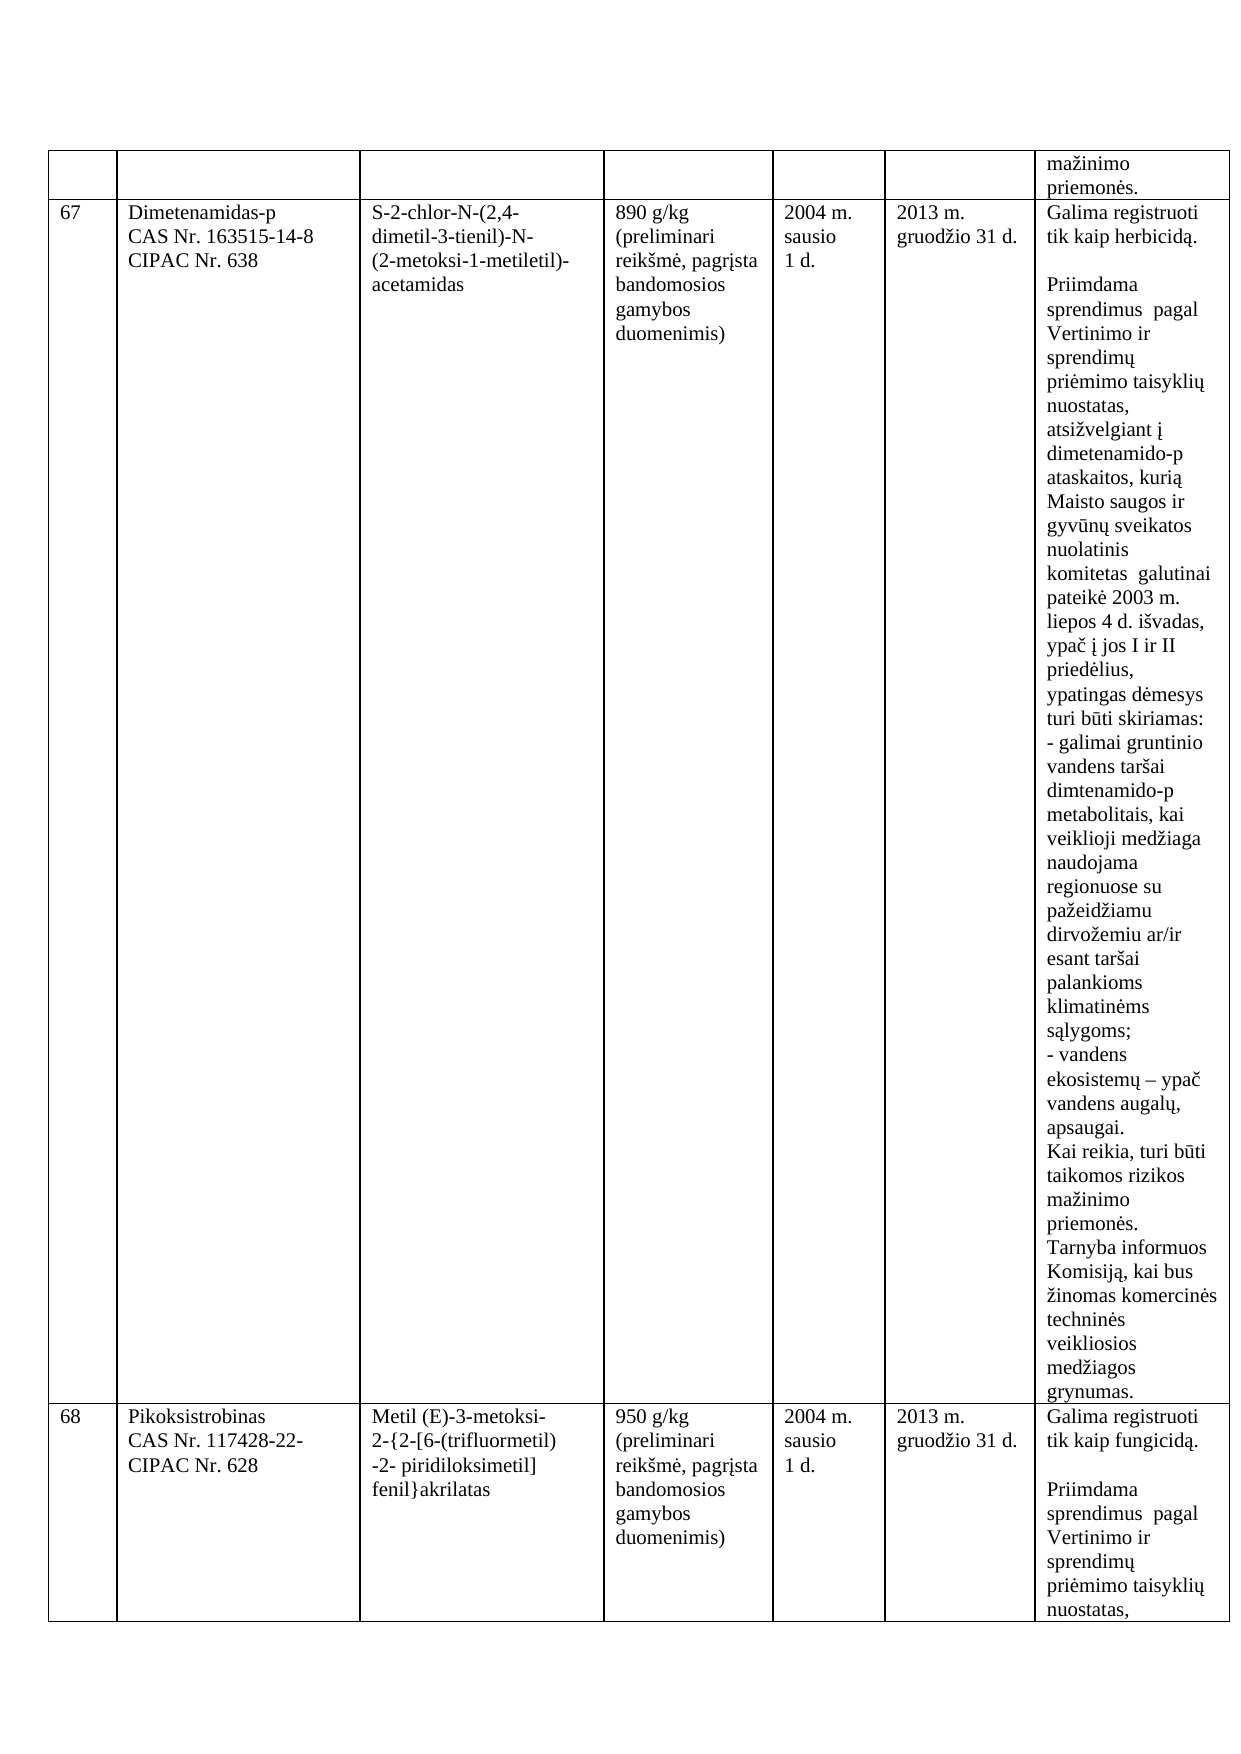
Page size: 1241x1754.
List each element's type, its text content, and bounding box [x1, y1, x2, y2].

table_cell [118, 151, 359, 199]
table_cell Metil (E)-3-metoksi- 2-{2-[6-(trifluormetil) -2- piridiloksimetil] fenil}akrilatas [361, 1404, 603, 1621]
table_cell [1230, 150, 1240, 199]
table_cell 2013 m. gruodžio 31 d. [886, 200, 1034, 1403]
table_cell [774, 151, 884, 199]
table_cell 68 [49, 1404, 116, 1621]
table_cell 2004 m. sausio 1 d. [774, 200, 884, 1403]
table_cell 950 g/kg (preliminari reikšmė, pagrįsta bandomosios gamybos duomenimis) [605, 1404, 772, 1621]
table_cell Pikoksistrobinas CAS Nr. 117428-22- CIPAC Nr. 628 [118, 1404, 359, 1621]
table_cell Galima registruoti tik kaip herbicidą. Priimdama sprendimus pagal Vertinimo ir sprendimų priėmimo taisyklių nuostatas, atsižvelgiant į dimetenamido-p ataskaitos, kurią Maisto saugos ir gyvūnų sveikatos nuolatinis komitetas galutinai pateikė 2003 m. liepos 4 d. išvadas, ypač į jos I ir II priedėlius, ypatingas dėmesys turi būti skiriamas: - galimai gruntinio vandens taršai dimtenamido-p metabolitais, kai veiklioji medžiaga naudojama regionuose su pažeidžiamu dirvožemiu ar/ir esant taršai palankioms klimatinėms sąlygoms; - vandens ekosistemų – ypač vandens augalų, apsaugai. Kai reikia, turi būti taikomos rizikos mažinimo priemonės. Tarnyba informuos Komisiją, kai bus žinomas komercinės techninės veikliosios medžiagos grynumas. [1036, 200, 1229, 1403]
table_cell [605, 151, 772, 199]
table_cell [1230, 1403, 1240, 1621]
table_cell [49, 151, 116, 199]
table_cell 890 g/kg (preliminari reikšmė, pagrįsta bandomosios gamybos duomenimis) [605, 200, 772, 1403]
table_cell 2013 m. gruodžio 31 d. [886, 1404, 1034, 1621]
table_cell Galima registruoti tik kaip fungicidą. Priimdama sprendimus pagal Vertinimo ir sprendimų priėmimo taisyklių nuostatas, [1036, 1404, 1229, 1621]
table_cell [886, 151, 1034, 199]
table_cell 67 [49, 200, 116, 1403]
table_cell S-2-chlor-N-(2,4- dimetil-3-tienil)-N- (2-metoksi-1-metiletil)- acetamidas [361, 200, 603, 1403]
table_cell [1230, 199, 1240, 1403]
table_cell [361, 151, 603, 199]
table_cell mažinimo priemonės. [1036, 151, 1229, 199]
table_cell 2004 m. sausio 1 d. [774, 1404, 884, 1621]
table_cell Dimetenamidas-p CAS Nr. 163515-14-8 CIPAC Nr. 638 [118, 200, 359, 1403]
